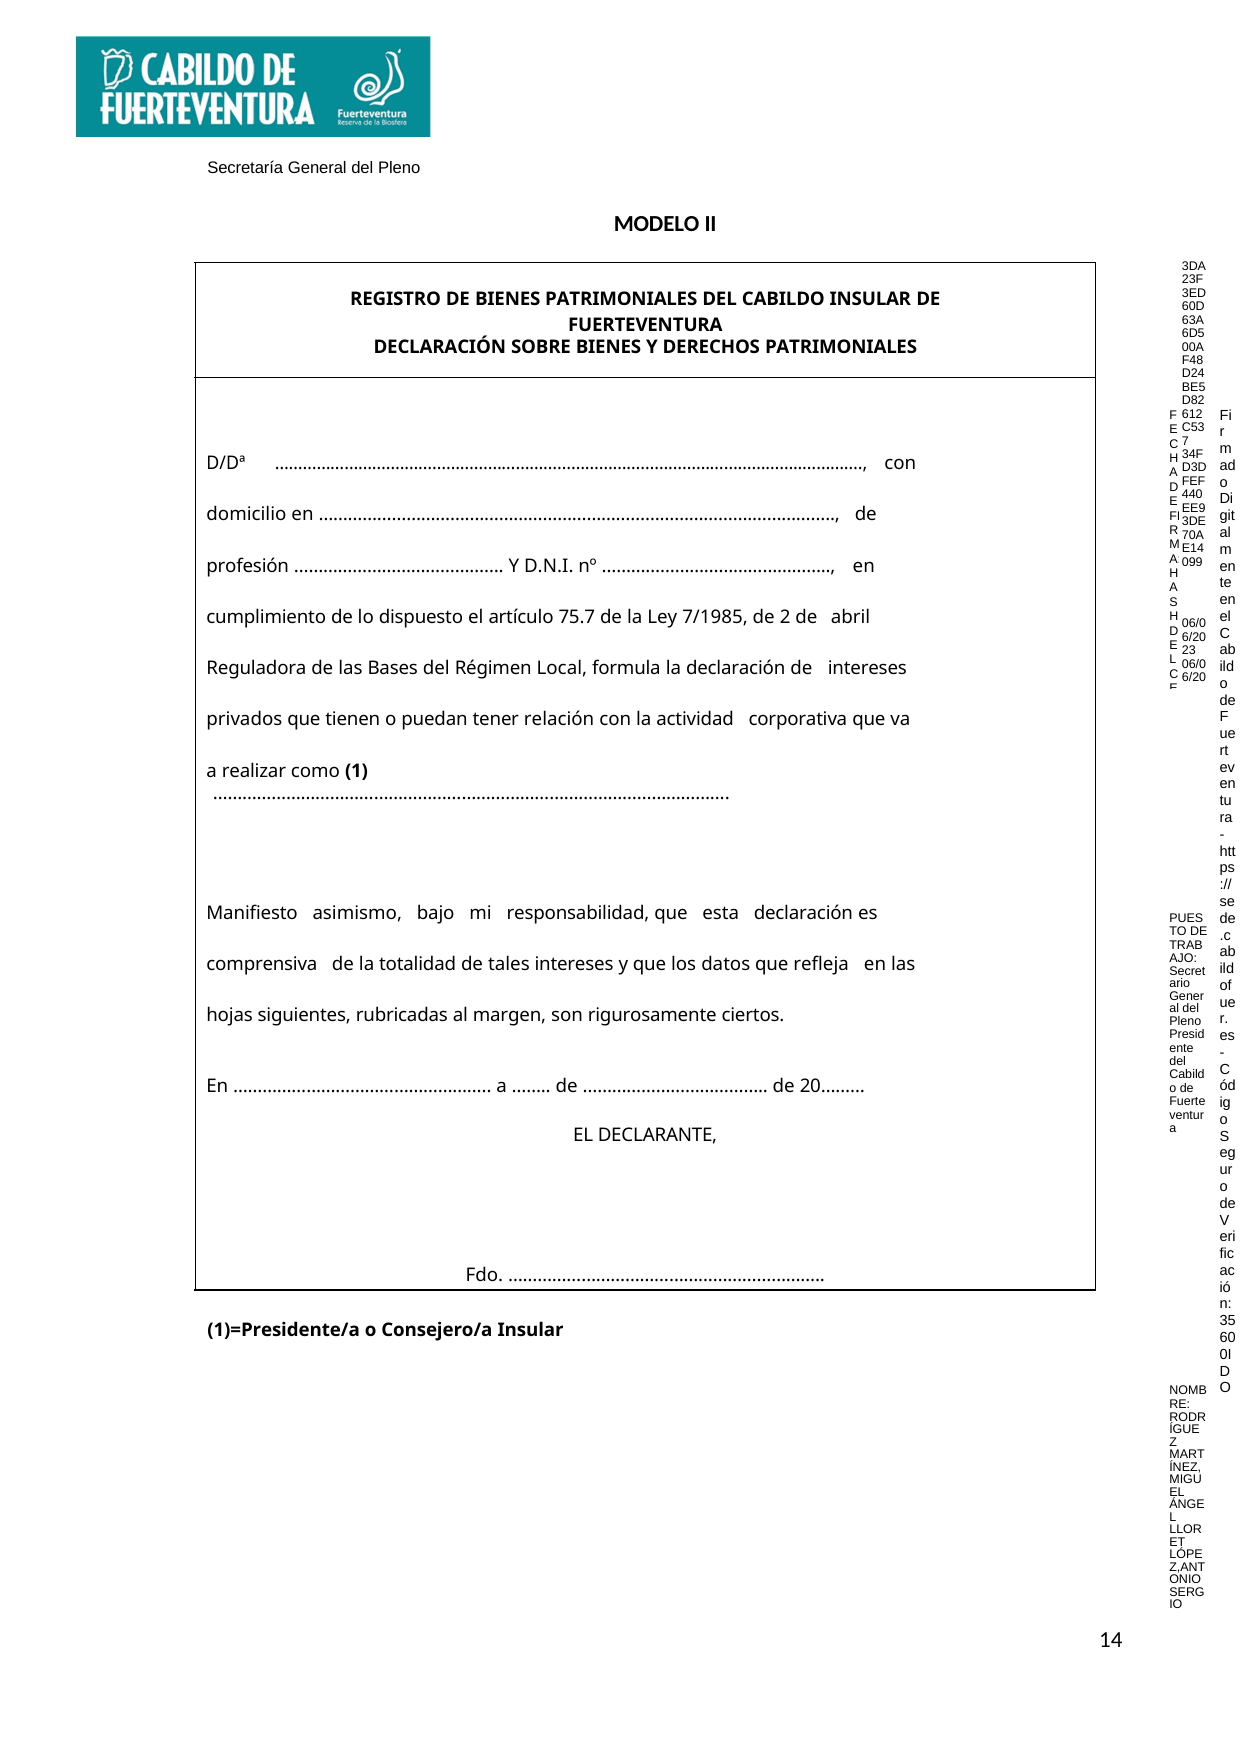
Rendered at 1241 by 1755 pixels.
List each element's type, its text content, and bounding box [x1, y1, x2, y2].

subtitle MODELO II [215, 209, 1115, 237]
text 34FD3DFEF440EE93DE70AE140996B1C6668F08F5 [1182, 448, 1209, 566]
subtitle (1)=Presidente/a o Consejero/a Insular [1167, 1383, 1209, 1627]
text 06/06/2023 [1182, 617, 1209, 657]
subtitle (1)=Presidente/a o Consejero/a Insular [207, 406, 1219, 1396]
text Firmado Digitalmente en el Cabildo de Fuerteventura - https://sede.cabildofuer.es - Código Seguro de Verificación: 35600IDOC2C1C6A9049AD8284890 [1219, 406, 1236, 1396]
text FECHA DE FIRMA: HASH DEL CERTIFICADO: [1169, 408, 1184, 688]
text RODRÍGUEZ MARTÍNEZ,MIGUEL ÁNGEL LLORET LÓPEZ,ANTONIO SERGIO [1169, 1411, 1207, 1611]
text NOMBRE: [1169, 1384, 1209, 1411]
subtitle [1167, 259, 1182, 688]
text Secretario General del Pleno [1169, 965, 1209, 1028]
subtitle (1)=Presidente/a o Consejero/a Insular [1167, 911, 1209, 1140]
text 06/06/2023 [1182, 657, 1209, 683]
text Presidente del Cabildo de Fuerteventura [1169, 1028, 1209, 1135]
text 3DA23F3ED60D63A6D500AF48D24BE5D82612C537 [1182, 259, 1209, 448]
text PUESTO DE TRABAJO: [1169, 912, 1209, 965]
